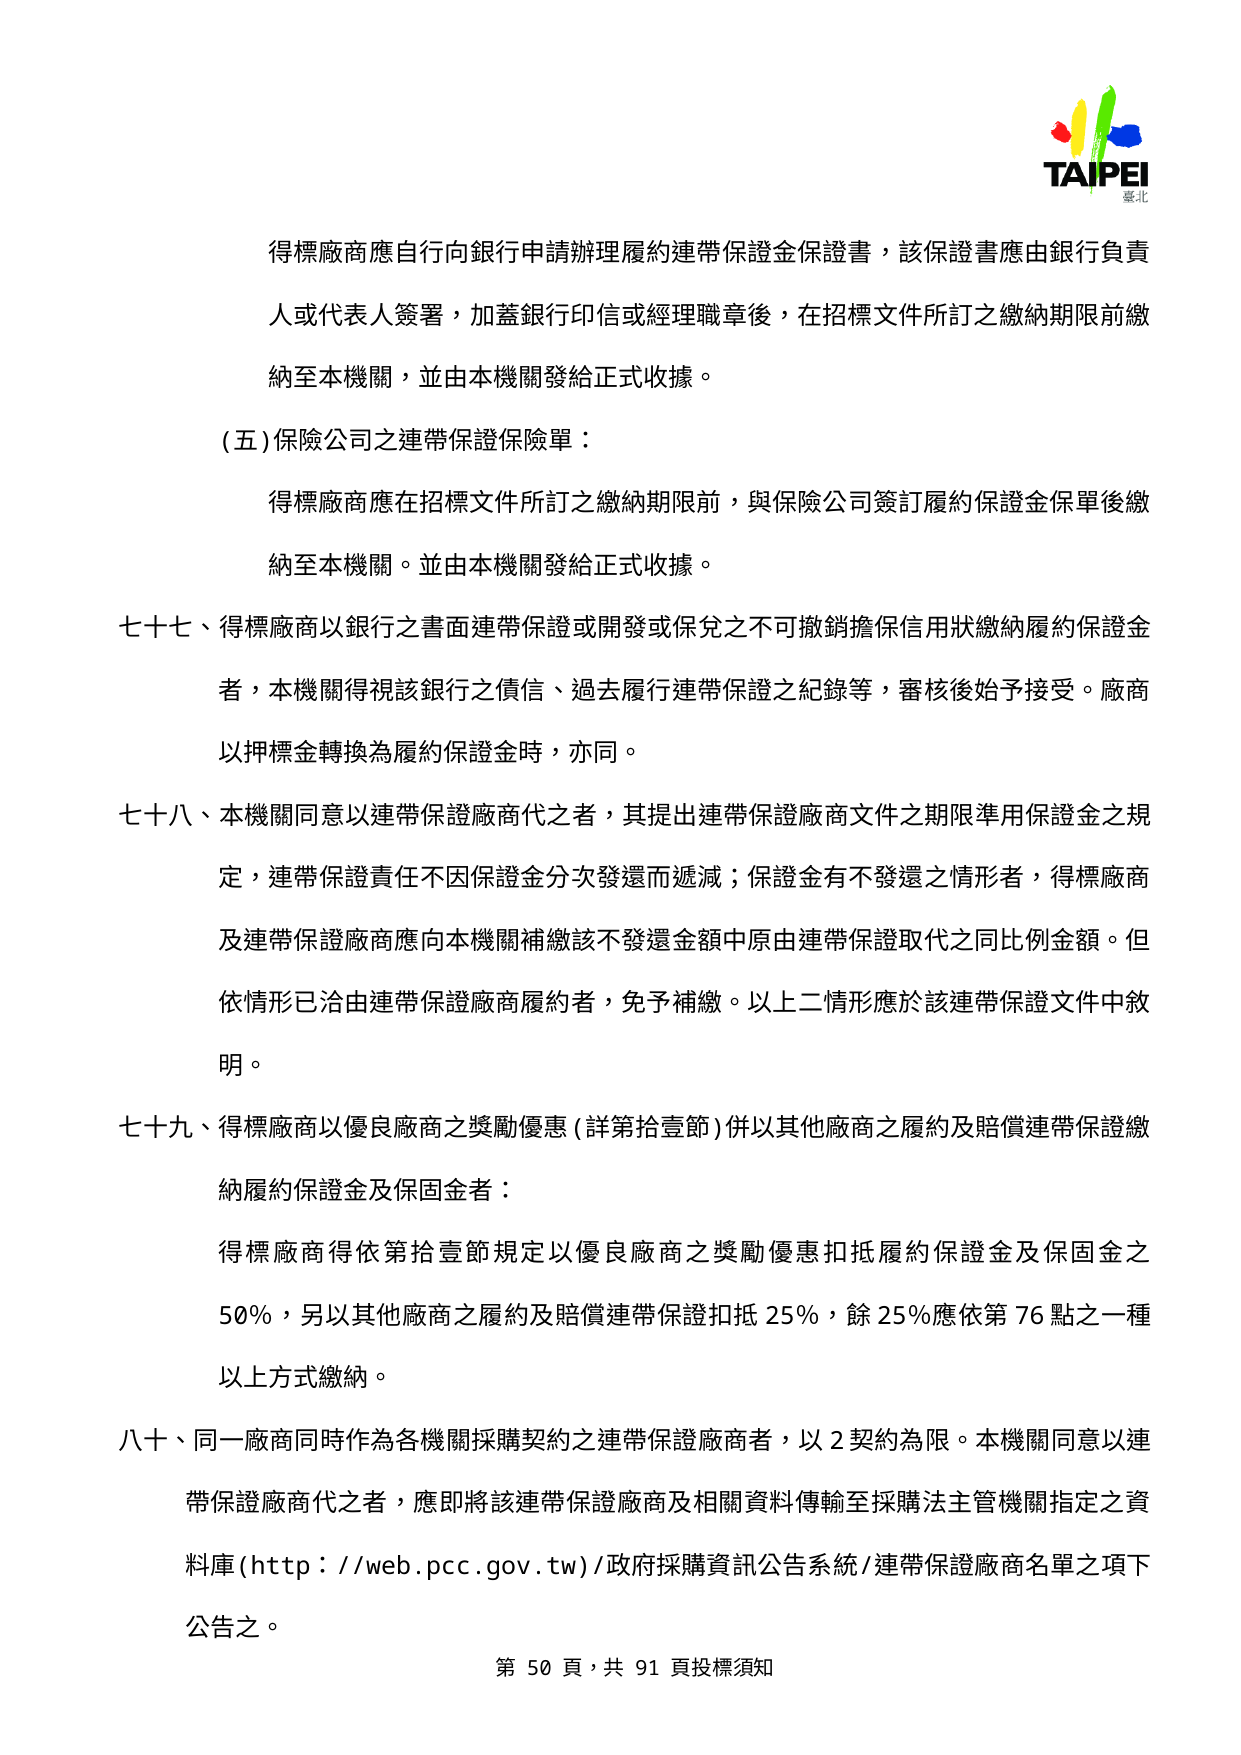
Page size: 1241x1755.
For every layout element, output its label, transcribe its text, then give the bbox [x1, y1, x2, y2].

text 得標廠商應自行向銀行申請辦理履約連帶保證金保證書，該保證書應由銀行負責人或代表人簽署，加蓋銀行印信或經理職章後，在招標文件所訂之繳納期限前繳納至本機關，並由本機關發給正式收據。 [268, 209, 1152, 397]
text 得標廠商得依第拾壹節規定以優良廠商之獎勵優惠扣抵履約保證金及保固金之50％，另以其他廠商之履約及賠償連帶保證扣抵25％，餘25％應依第76點之一種以上方式繳納。 [218, 1209, 1152, 1397]
text 七十八、本機關同意以連帶保證廠商代之者，其提出連帶保證廠商文件之期限準用保證金之規定，連帶保證責任不因保證金分次發還而遞減；保證金有不發還之情形者，得標廠商及連帶保證廠商應向本機關補繳該不發還金額中原由連帶保證取代之同比例金額。但依情形已洽由連帶保證廠商履約者，免予補繳。以上二情形應於該連帶保證文件中敘明。 [118, 772, 1152, 1084]
text 七十七、得標廠商以銀行之書面連帶保證或開發或保兌之不可撤銷擔保信用狀繳納履約保證金者，本機關得視該銀行之債信、過去履行連帶保證之紀錄等，審核後始予接受。廠商以押標金轉換為履約保證金時，亦同。 [118, 584, 1152, 772]
text 七十九、得標廠商以優良廠商之獎勵優惠(詳第拾壹節)併以其他廠商之履約及賠償連帶保證繳納履約保證金及保固金者： [118, 1084, 1152, 1209]
text (五)保險公司之連帶保證保險單： [218, 397, 1152, 459]
text 八十、同一廠商同時作為各機關採購契約之連帶保證廠商者，以2契約為限。本機關同意以連帶保證廠商代之者，應即將該連帶保證廠商及相關資料傳輸至採購法主管機關指定之資料庫(http：//web.pcc.gov.tw)/政府採購資訊公告系統/連帶保證廠商名單之項下公告之。 [118, 1397, 1152, 1647]
text 得標廠商應在招標文件所訂之繳納期限前，與保險公司簽訂履約保證金保單後繳納至本機關。並由本機關發給正式收據。 [268, 459, 1152, 584]
